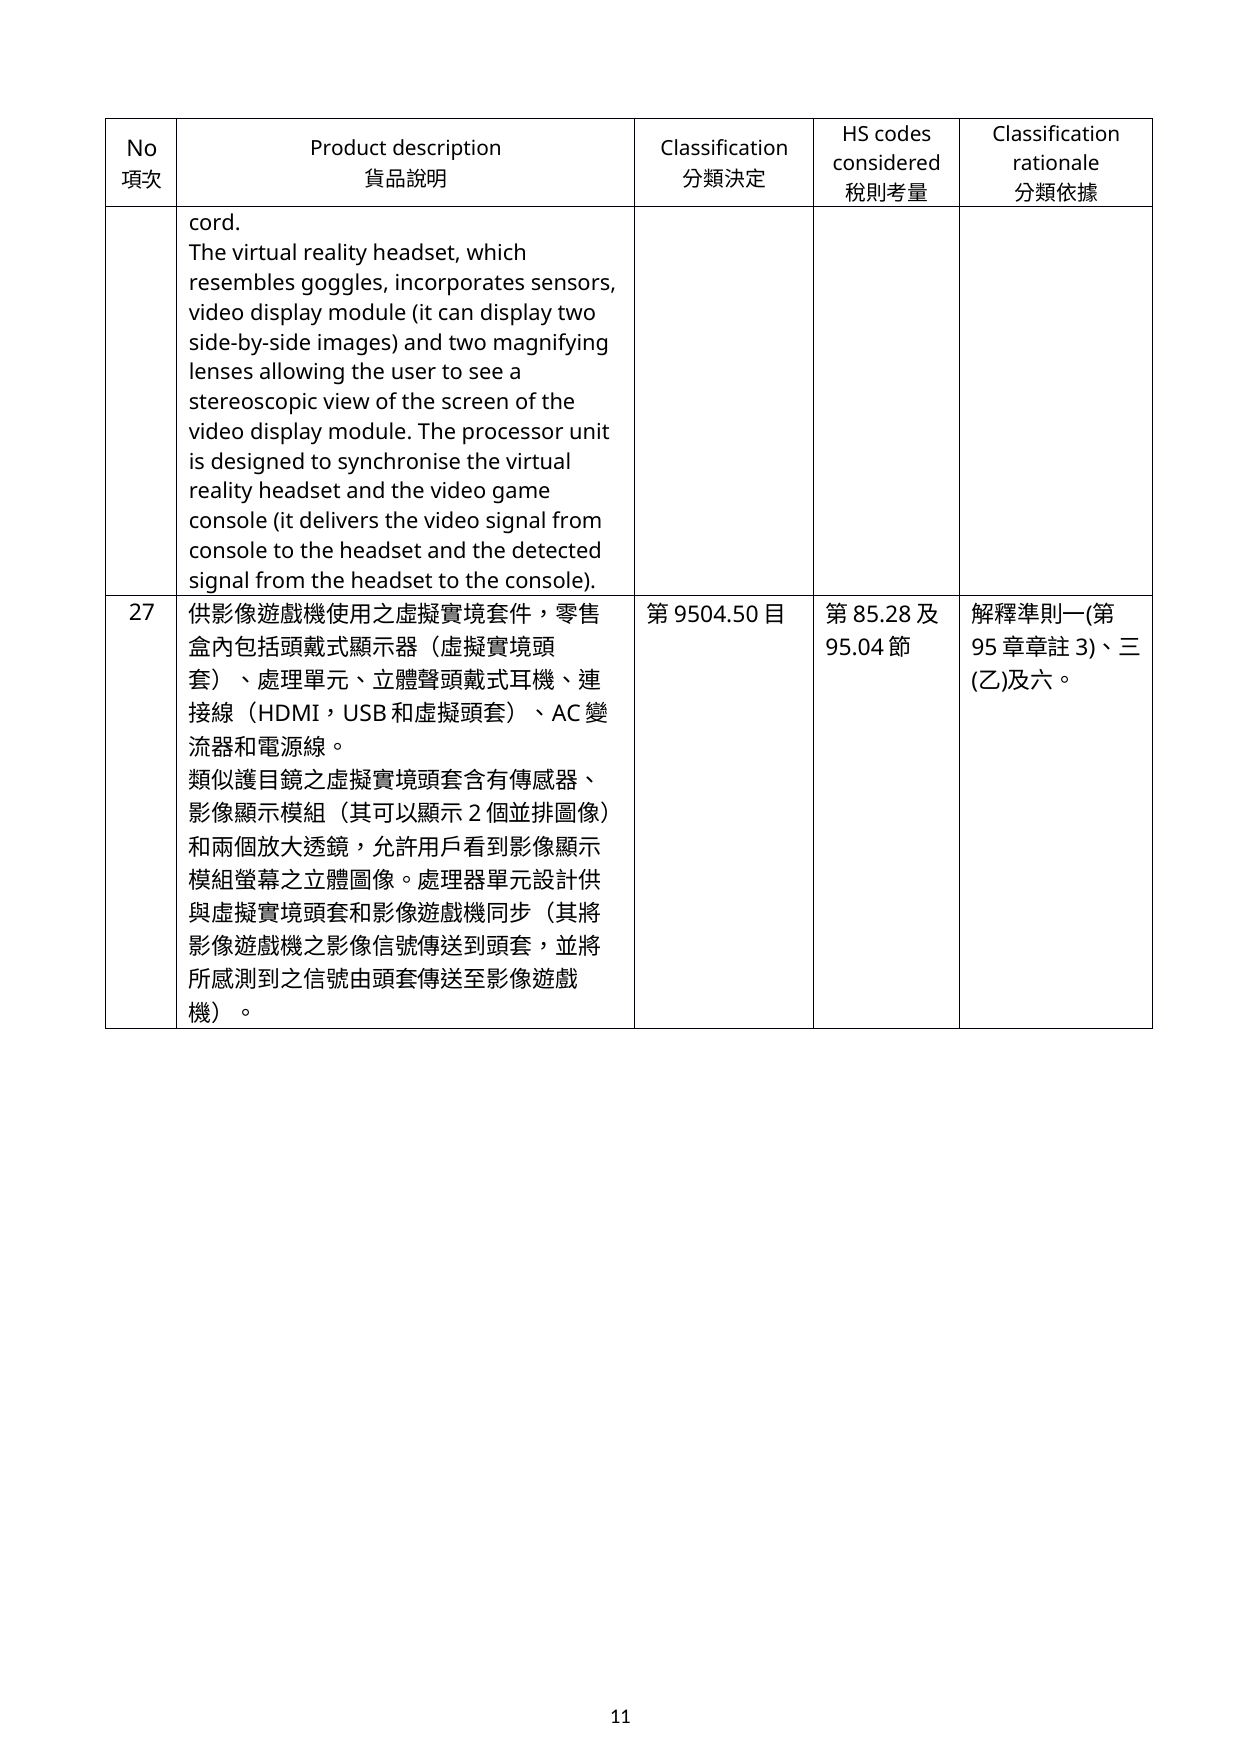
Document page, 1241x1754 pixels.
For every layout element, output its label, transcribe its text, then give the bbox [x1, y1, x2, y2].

table_cell cord. The virtual reality headset, which resembles goggles, incorporates sensors, video display module (it can display two side-by-side images) and two magnifying lenses allowing the user to see a stereoscopic view of the screen of the video display module. The processor unit is designed to synchronise the virtual reality headset and the video game console (it delivers the video signal from console to the headset and the detected signal from the headset to the console). [177, 207, 634, 594]
table_cell [960, 207, 1152, 594]
table_cell [814, 207, 959, 594]
table_cell [106, 207, 176, 594]
table_header Classification 分類決定 [635, 119, 813, 206]
table_cell 第9504.50目 [635, 596, 813, 1028]
table_header HS codes considered 稅則考量 [814, 119, 959, 206]
table_header No 項次 [106, 119, 176, 206]
table_cell 供影像遊戲機使用之虛擬實境套件，零售盒內包括頭戴式顯示器（虛擬實境頭套）、處理單元、立體聲頭戴式耳機、連接線（HDMI，USB和虛擬頭套）、AC變流器和電源線。 類似護目鏡之虛擬實境頭套含有傳感器、影像顯示模組（其可以顯示2個並排圖像）和兩個放大透鏡，允許用戶看到影像顯示模組螢幕之立體圖像。處理器單元設計供與虛擬實境頭套和影像遊戲機同步（其將影像遊戲機之影像信號傳送到頭套，並將所感測到之信號由頭套傳送至影像遊戲機）。 [177, 596, 634, 1028]
table_header Classification rationale 分類依據 [960, 119, 1152, 206]
table_cell [635, 207, 813, 594]
table_cell 第85.28及95.04節 [814, 596, 959, 1028]
table_header Product description 貨品說明 [177, 119, 634, 206]
table_cell 解釋準則一(第95章章註3)、三(乙)及六。 [960, 596, 1152, 1028]
table_cell 27 [106, 596, 176, 1028]
